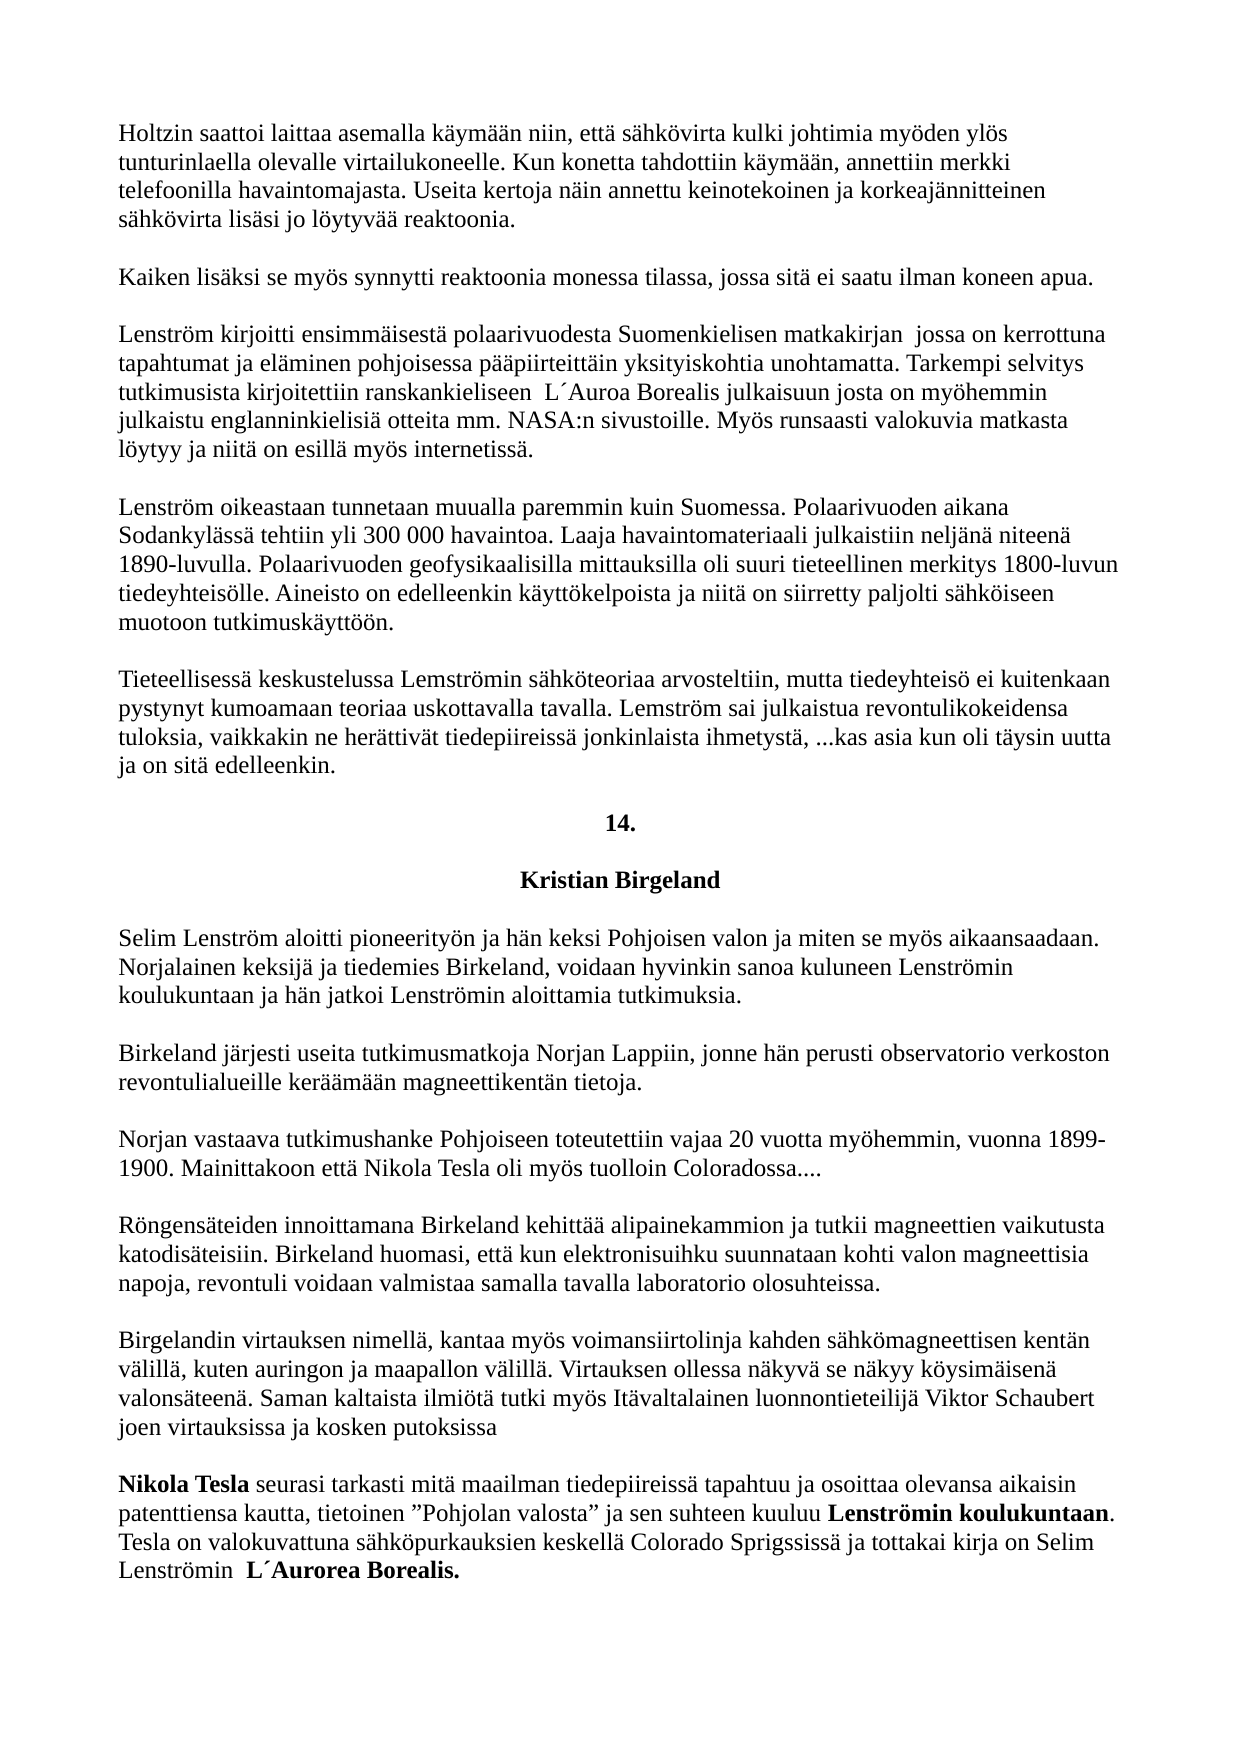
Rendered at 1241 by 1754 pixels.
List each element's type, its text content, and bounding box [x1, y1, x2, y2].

text Röngensäteiden innoittamana Birkeland kehittää alipainekammion ja tutkii magneettien vaikutusta katodisäteisiin. Birkeland huomasi, että kun elektronisuihku suunnataan kohti valon magneettisia napoja, revontuli voidaan valmistaa samalla tavalla laboratorio olosuhteissa. [118, 1211, 1122, 1297]
text Norjan vastaava tutkimushanke Pohjoiseen toteutettiin vajaa 20 vuotta myöhemmin, vuonna 1899-1900. Mainittakoon että Nikola Tesla oli myös tuolloin Coloradossa.... [118, 1124, 1122, 1182]
text Birkeland järjesti useita tutkimusmatkoja Norjan Lappiin, jonne hän perusti observatorio verkoston revontulialueille keräämään magneettikentän tietoja. [118, 1038, 1122, 1096]
text Holtzin saattoi laittaa asemalla käymään niin, että sähkövirta kulki johtimia myöden ylös tunturinlaella olevalle virtailukoneelle. Kun konetta tahdottiin käymään, annettiin merkki telefoonilla havaintomajasta. Useita kertoja näin annettu keinotekoinen ja korkeajännitteinen sähkövirta lisäsi jo löytyvää reaktoonia. [118, 118, 1122, 233]
text Lenström kirjoitti ensimmäisestä polaarivuodesta Suomenkielisen matkakirjan jossa on kerrottuna tapahtumat ja eläminen pohjoisessa pääpiirteittäin yksityiskohtia unohtamatta. Tarkempi selvitys tutkimusista kirjoitettiin ranskankieliseen L´Auroa Borealis julkaisuun josta on myöhemmin julkaistu englanninkielisiä otteita mm. NASA:n sivustoille. Myös runsaasti valokuvia matkasta löytyy ja niitä on esillä myös internetissä. [118, 319, 1122, 463]
text Lenström oikeastaan tunnetaan muualla paremmin kuin Suomessa. Polaarivuoden aikana Sodankylässä tehtiin yli 300 000 havaintoa. Laaja havaintomateriaali julkaistiin neljänä niteenä 1890-luvulla. Polaarivuoden geofysikaalisilla mittauksilla oli suuri tieteellinen merkitys 1800-luvun tiedeyhteisölle. Aineisto on edelleenkin käyttökelpoista ja niitä on siirretty paljolti sähköiseen muotoon tutkimuskäyttöön. [118, 492, 1122, 636]
text Birgelandin virtauksen nimellä, kantaa myös voimansiirtolinja kahden sähkömagneettisen kentän välillä, kuten auringon ja maapallon välillä. Virtauksen ollessa näkyvä se näkyy köysimäisenä valonsäteenä. Saman kaltaista ilmiötä tutki myös Itävaltalainen luonnontieteilijä Viktor Schaubert joen virtauksissa ja kosken putoksissa [118, 1326, 1122, 1441]
text 14. [118, 808, 1122, 837]
text Kaiken lisäksi se myös synnytti reaktoonia monessa tilassa, jossa sitä ei saatu ilman koneen apua. [118, 262, 1122, 291]
text Nikola Tesla seurasi tarkasti mitä maailman tiedepiireissä tapahtuu ja osoittaa olevansa aikaisin patenttiensa kautta, tietoinen ”Pohjolan valosta” ja sen suhteen kuuluu Lenströmin koulukuntaan. Tesla on valokuvattuna sähköpurkauksien keskellä Colorado Sprigssissä ja tottakai kirja on Selim Lenströmin L´Aurorea Borealis. [118, 1469, 1122, 1584]
text Kristian Birgeland [118, 866, 1122, 894]
text Selim Lenström aloitti pioneerityön ja hän keksi Pohjoisen valon ja miten se myös aikaansaadaan. Norjalainen keksijä ja tiedemies Birkeland, voidaan hyvinkin sanoa kuluneen Lenströmin koulukuntaan ja hän jatkoi Lenströmin aloittamia tutkimuksia. [118, 923, 1122, 1009]
text Tieteellisessä keskustelussa Lemströmin sähköteoriaa arvosteltiin, mutta tiedeyhteisö ei kuitenkaan pystynyt kumoamaan teoriaa uskottavalla tavalla. Lemström sai julkaistua revontulikokeidensa tuloksia, vaikkakin ne herättivät tiedepiireissä jonkinlaista ihmetystä, ...kas asia kun oli täysin uutta ja on sitä edelleenkin. [118, 664, 1122, 779]
